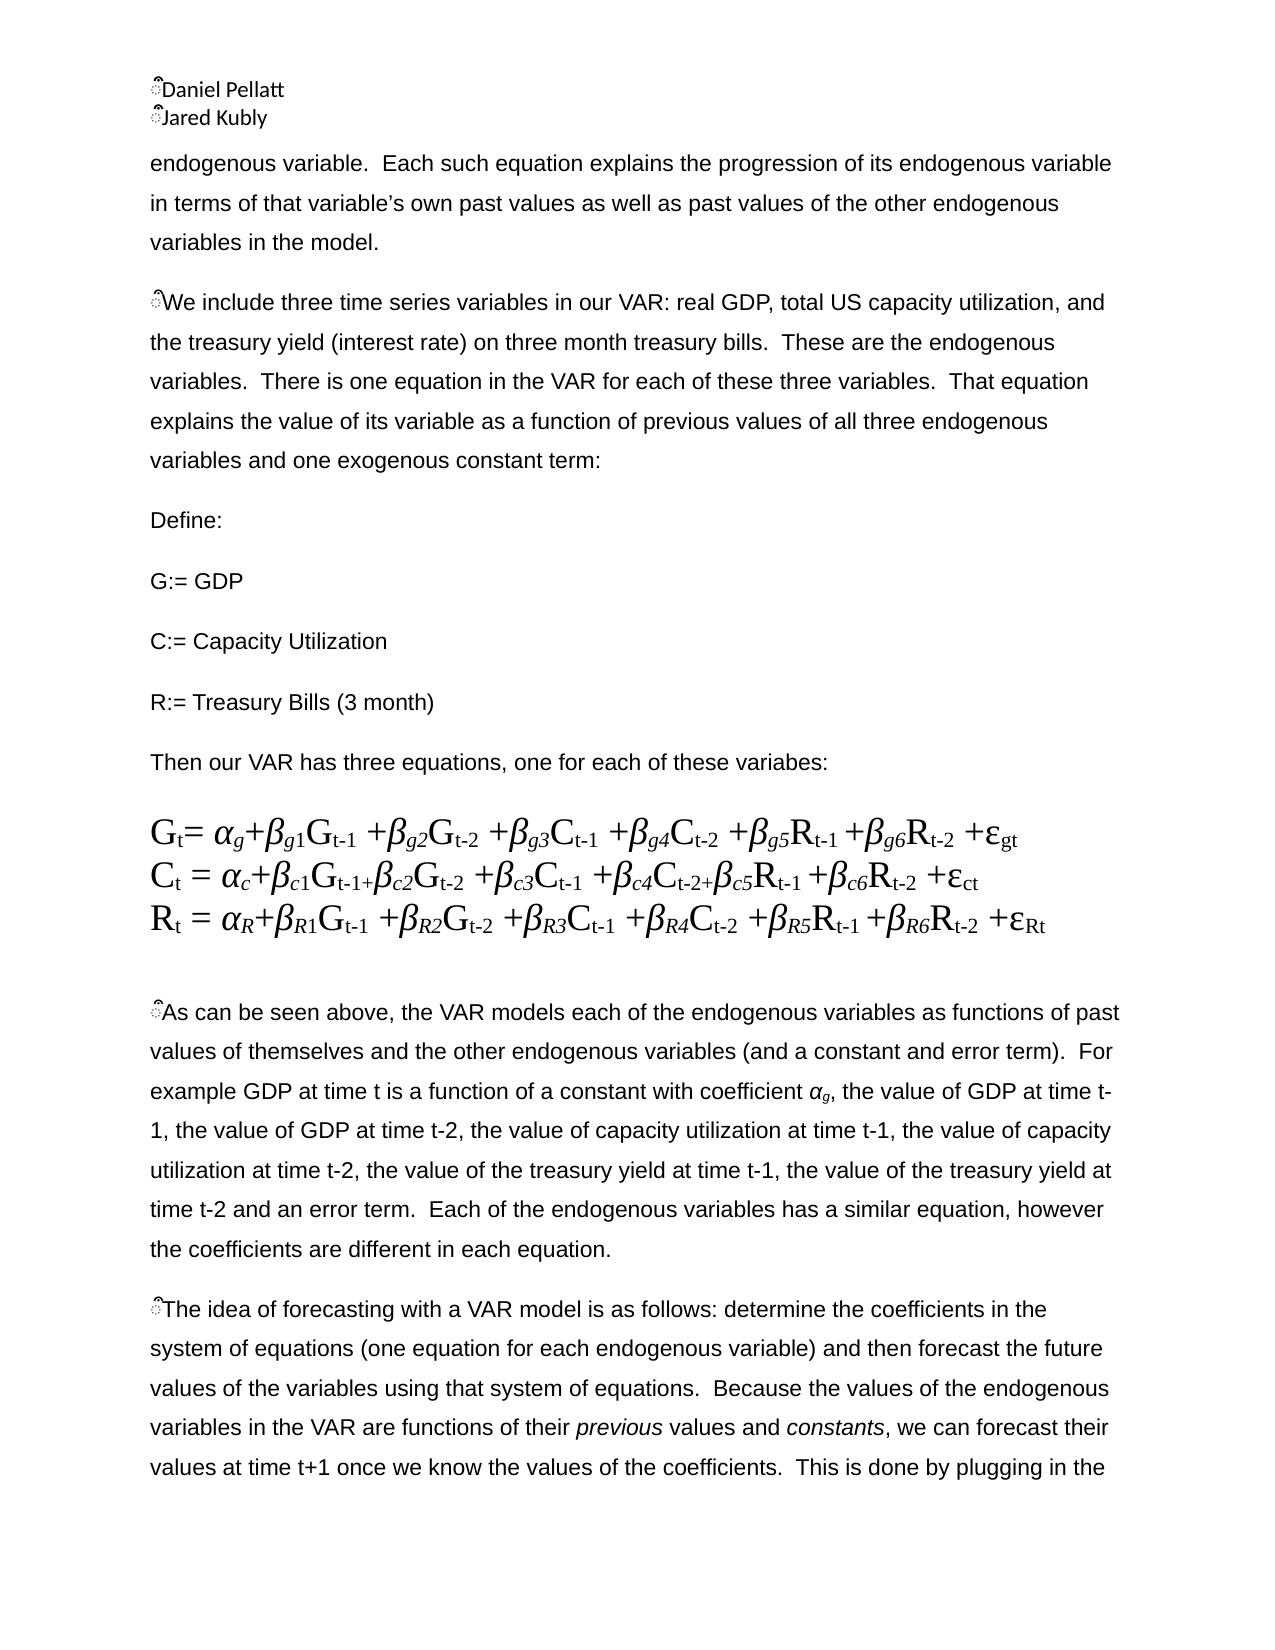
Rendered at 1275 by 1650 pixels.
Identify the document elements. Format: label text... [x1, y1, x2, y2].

text Then our VAR has three equations, one for each of these variabes: [150, 749, 1125, 775]
text Ct = αc+βc1Gt-1+βc2Gt-2 +βc3Ct-1 +βc4Ct-2+βc5Rt-1 +βc6Rt-2 +εct [150, 852, 1125, 895]
text ऀThe idea of forecasting with a VAR model is as follows: determine the coefficients in the system of equations (one equation for each endogenous variable) and then forecast the future values of the variables using that system of equations. Because the values of the endogenous variables in the VAR are functions of their previous values and constants, we can forecast their values at time t+1 once we know the values of the coefficients. This is done by plugging in the [150, 1296, 1125, 1480]
text G:= GDP [150, 568, 1125, 594]
text ऀWe include three time series variables in our VAR: real GDP, total US capacity utilization, and the treasury yield (interest rate) on three month treasury bills. These are the endogenous variables. There is one equation in the VAR for each of these three variables. That equation explains the value of its variable as a function of previous values of all three endogenous variables and one exogenous constant term: [150, 289, 1125, 473]
text Define: [150, 507, 1125, 534]
text Rt = αR+βR1Gt-1 +βR2Gt-2 +βR3Ct-1 +βR4Ct-2 +βR5Rt-1 +βR6Rt-2 +εRt [150, 895, 1125, 938]
text R:= Treasury Bills (3 month) [150, 688, 1125, 715]
text endogenous variable. Each such equation explains the progression of its endogenous variable in terms of that variable’s own past values as well as past values of the other endogenous variables in the model. [150, 150, 1125, 255]
text ऀAs can be seen above, the VAR models each of the endogenous variables as functions of past values of themselves and the other endogenous variables (and a constant and error term). For example GDP at time t is a function of a constant with coefficient αg, the value of GDP at time t-1, the value of GDP at time t-2, the value of capacity utilization at time t-1, the value of capacity utilization at time t-2, the value of the treasury yield at time t-1, the value of the treasury yield at time t-2 and an error term. Each of the endogenous variables has a similar equation, however the coefficients are different in each equation. [150, 999, 1125, 1262]
text C:= Capacity Utilization [150, 628, 1125, 654]
text Gt= αg+βg1Gt-1 +βg2Gt-2 +βg3Ct-1 +βg4Ct-2 +βg5Rt-1 +βg6Rt-2 +εgt [150, 809, 1125, 852]
